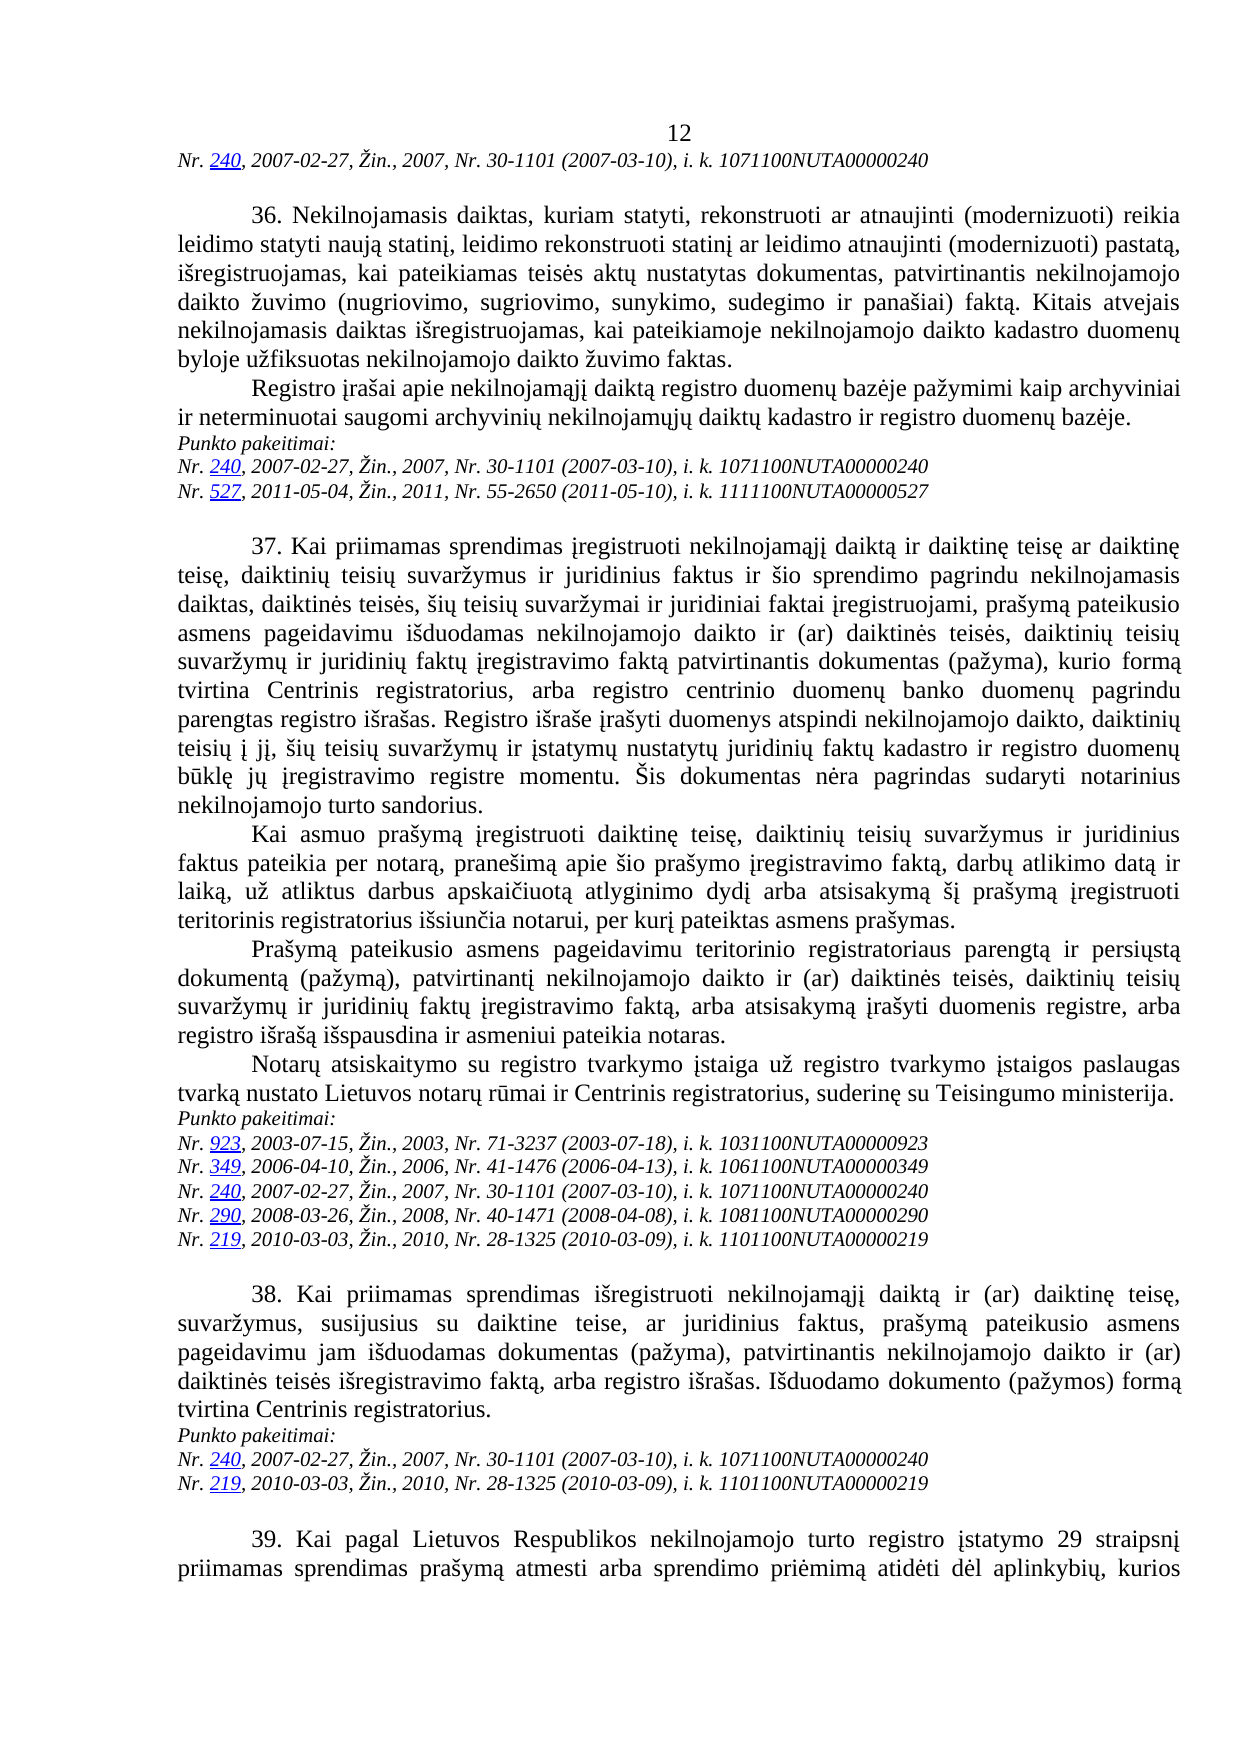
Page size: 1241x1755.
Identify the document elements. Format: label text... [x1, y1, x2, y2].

text Punkto pakeitimai: [177, 430, 1181, 454]
text Nr. 240, 2007-02-27, Žin., 2007, Nr. 30-1101 (2007-03-10), i. k. 1071100NUTA00000240 [177, 1447, 1181, 1471]
text Nr. 219, 2010-03-03, Žin., 2010, Nr. 28-1325 (2010-03-09), i. k. 1101100NUTA00000219 [177, 1471, 1181, 1495]
text Nr. 240, 2007-02-27, Žin., 2007, Nr. 30-1101 (2007-03-10), i. k. 1071100NUTA00000240 [177, 1178, 1181, 1203]
text Nr. 219, 2010-03-03, Žin., 2010, Nr. 28-1325 (2010-03-09), i. k. 1101100NUTA00000219 [177, 1227, 1181, 1251]
text Nr. 527, 2011-05-04, Žin., 2011, Nr. 55-2650 (2011-05-10), i. k. 1111100NUTA00000527 [177, 478, 1181, 503]
text Kai asmuo prašymą įregistruoti daiktinę teisę, daiktinių teisių suvaržymus ir juridinius faktus pateikia per notarą, pranešimą apie šio prašymo įregistravimo faktą, darbų atlikimo datą ir laiką, už atliktus darbus apskaičiuotą atlyginimo dydį arba atsisakymą šį prašymą įregistruoti teritorinis registratorius išsiunčia notarui, per kurį pateiktas asmens prašymas. [177, 819, 1181, 934]
text 37. Kai priimamas sprendimas įregistruoti nekilnojamąjį daiktą ir daiktinę teisę ar daiktinę teisę, daiktinių teisių suvaržymus ir juridinius faktus ir šio sprendimo pagrindu nekilnojamasis daiktas, daiktinės teisės, šių teisių suvaržymai ir juridiniai faktai įregistruojami, prašymą pateikusio asmens pageidavimu išduodamas nekilnojamojo daikto ir (ar) daiktinės teisės, daiktinių teisių suvaržymų ir juridinių faktų įregistravimo faktą patvirtinantis dokumentas (pažyma), kurio formą tvirtina Centrinis registratorius, arba registro centrinio duomenų banko duomenų pagrindu parengtas registro išrašas. Registro išraše įrašyti duomenys atspindi nekilnojamojo daikto, daiktinių teisių į jį, šių teisių suvaržymų ir įstatymų nustatytų juridinių faktų kadastro ir registro duomenų būklę jų įregistravimo registre momentu. Šis dokumentas nėra pagrindas sudaryti notarinius nekilnojamojo turto sandorius. [177, 531, 1181, 819]
text Punkto pakeitimai: [177, 1106, 1181, 1130]
text 36. Nekilnojamasis daiktas, kuriam statyti, rekonstruoti ar atnaujinti (modernizuoti) reikia leidimo statyti naują statinį, leidimo rekonstruoti statinį ar leidimo atnaujinti (modernizuoti) pastatą, išregistruojamas, kai pateikiamas teisės aktų nustatytas dokumentas, patvirtinantis nekilnojamojo daikto žuvimo (nugriovimo, sugriovimo, sunykimo, sudegimo ir panašiai) faktą. Kitais atvejais nekilnojamasis daiktas išregistruojamas, kai pateikiamoje nekilnojamojo daikto kadastro duomenų byloje užfiksuotas nekilnojamojo daikto žuvimo faktas. [177, 200, 1181, 373]
text Nr. 240, 2007-02-27, Žin., 2007, Nr. 30-1101 (2007-03-10), i. k. 1071100NUTA00000240 [177, 148, 1181, 172]
text Notarų atsiskaitymo su registro tvarkymo įstaiga už registro tvarkymo įstaigos paslaugas tvarką nustato Lietuvos notarų rūmai ir Centrinis registratorius, suderinę su Teisingumo ministerija. [177, 1049, 1181, 1106]
text 39. Kai pagal Lietuvos Respublikos nekilnojamojo turto registro įstatymo 29 straipsnį priimamas sprendimas prašymą atmesti arba sprendimo priėmimą atidėti dėl aplinkybių, kurios [177, 1524, 1181, 1582]
text Prašymą pateikusio asmens pageidavimu teritorinio registratoriaus parengtą ir persiųstą dokumentą (pažymą), patvirtinantį nekilnojamojo daikto ir (ar) daiktinės teisės, daiktinių teisių suvaržymų ir juridinių faktų įregistravimo faktą, arba atsisakymą įrašyti duomenis registre, arba registro išrašą išspausdina ir asmeniui pateikia notaras. [177, 934, 1181, 1049]
text Nr. 240, 2007-02-27, Žin., 2007, Nr. 30-1101 (2007-03-10), i. k. 1071100NUTA00000240 [177, 454, 1181, 478]
text Nr. 349, 2006-04-10, Žin., 2006, Nr. 41-1476 (2006-04-13), i. k. 1061100NUTA00000349 [177, 1154, 1181, 1178]
text 38. Kai priimamas sprendimas išregistruoti nekilnojamąjį daiktą ir (ar) daiktinę teisę, suvaržymus, susijusius su daiktine teise, ar juridinius faktus, prašymą pateikusio asmens pageidavimu jam išduodamas dokumentas (pažyma), patvirtinantis nekilnojamojo daikto ir (ar) daiktinės teisės išregistravimo faktą, arba registro išrašas. Išduodamo dokumento (pažymos) formą tvirtina Centrinis registratorius. [177, 1279, 1181, 1423]
text Nr. 290, 2008-03-26, Žin., 2008, Nr. 40-1471 (2008-04-08), i. k. 1081100NUTA00000290 [177, 1203, 1181, 1227]
text Punkto pakeitimai: [177, 1423, 1181, 1447]
text Registro įrašai apie nekilnojamąjį daiktą registro duomenų bazėje pažymimi kaip archyviniai ir neterminuotai saugomi archyvinių nekilnojamųjų daiktų kadastro ir registro duomenų bazėje. [177, 373, 1181, 430]
text Nr. 923, 2003-07-15, Žin., 2003, Nr. 71-3237 (2003-07-18), i. k. 1031100NUTA00000923 [177, 1130, 1181, 1154]
